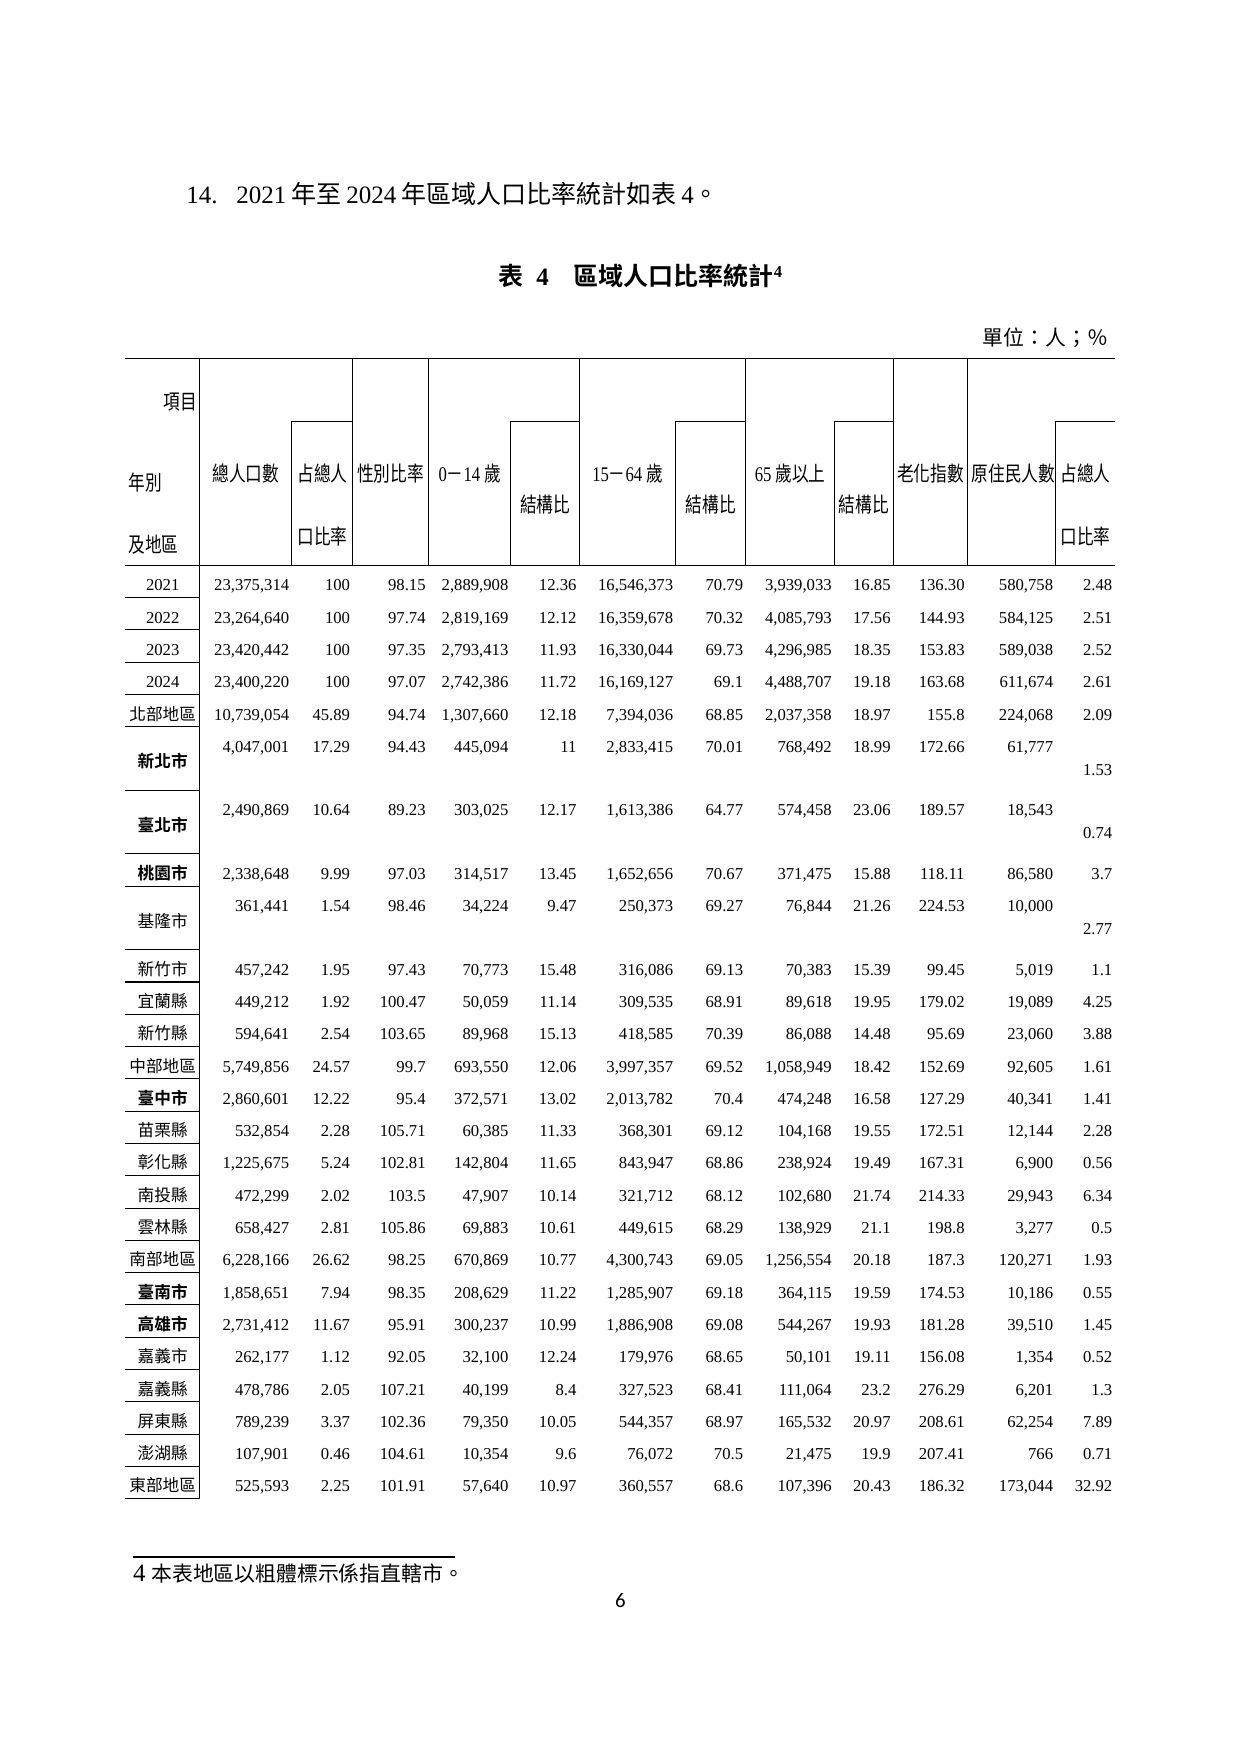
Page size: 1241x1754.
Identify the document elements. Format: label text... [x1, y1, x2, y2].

table_cell 173,044 [967, 1466, 1056, 1498]
table_cell 303,025 [428, 790, 511, 853]
table_cell 0.55 [1056, 1272, 1115, 1304]
table_cell 10,000 [967, 886, 1056, 949]
table_cell 179,976 [579, 1337, 676, 1369]
table_cell 5,749,856 [200, 1046, 292, 1078]
table_cell 61,777 [967, 726, 1056, 790]
table_cell 10.99 [511, 1304, 579, 1337]
table_cell 181.28 [893, 1304, 967, 1337]
table_cell 23,060 [967, 1014, 1056, 1046]
table_cell 1.92 [292, 981, 353, 1014]
table_cell 1,058,949 [746, 1046, 834, 1078]
table_cell 111,064 [746, 1369, 834, 1401]
table_cell 13.02 [511, 1078, 579, 1111]
table_cell 532,854 [200, 1111, 292, 1143]
table_cell 1.1 [1056, 949, 1115, 981]
table_cell 雲林縣 [125, 1209, 199, 1240]
table_cell 2021 [125, 566, 199, 597]
table_cell 16,546,373 [579, 566, 676, 597]
table_cell 186.32 [893, 1466, 967, 1498]
table_cell 69.05 [676, 1240, 746, 1272]
text 表 4 區域人口比率統計 [186, 232, 1107, 295]
table_cell 70.32 [676, 597, 746, 629]
table_cell 94.74 [353, 694, 428, 726]
table_cell 105.86 [353, 1208, 428, 1240]
table_header [1056, 359, 1115, 421]
table_cell 580,758 [967, 566, 1056, 597]
table_cell 2,833,415 [579, 726, 676, 790]
table_cell 144.93 [893, 597, 967, 629]
table_header [676, 359, 745, 421]
table_cell 9.6 [511, 1434, 579, 1466]
table_cell 中部地區 [125, 1047, 199, 1078]
table_cell 104.61 [353, 1434, 428, 1466]
table_cell 占總人口比率 [292, 422, 352, 565]
table_cell 70.5 [676, 1434, 746, 1466]
table_cell 418,585 [579, 1014, 676, 1046]
table_cell 2.51 [1056, 597, 1115, 629]
table_cell 18.99 [834, 726, 893, 790]
table_cell 107,901 [200, 1434, 292, 1466]
table_header 原住民人數 [968, 359, 1056, 565]
table_cell 198.8 [893, 1208, 967, 1240]
table_cell 2.28 [1056, 1111, 1115, 1143]
table_cell 89,968 [428, 1014, 511, 1046]
table_cell 3,997,357 [579, 1046, 676, 1078]
table_cell 97.43 [353, 949, 428, 981]
table_cell 70.4 [676, 1078, 746, 1111]
table_cell 57,640 [428, 1466, 511, 1498]
table_cell 0.52 [1056, 1337, 1115, 1369]
table_cell 1,858,651 [200, 1272, 292, 1304]
table_cell 19.93 [834, 1304, 893, 1337]
table_cell 50,101 [746, 1337, 834, 1369]
table_cell 62,254 [967, 1401, 1056, 1433]
table_cell 314,517 [428, 853, 511, 886]
table_cell 11.33 [511, 1111, 579, 1143]
table_cell 1,613,386 [579, 790, 676, 853]
table_cell 2.61 [1056, 662, 1115, 694]
table_cell 214.33 [893, 1175, 967, 1207]
table_cell 102,680 [746, 1175, 834, 1207]
table_cell 23.2 [834, 1369, 893, 1401]
table_cell 1.53 [1056, 726, 1115, 790]
table_cell 70,383 [746, 949, 834, 981]
table_cell 262,177 [200, 1337, 292, 1369]
table_cell 69.13 [676, 949, 746, 981]
table_cell 69.27 [676, 886, 746, 949]
table_cell 2.02 [292, 1175, 353, 1207]
table_cell 宜蘭縣 [125, 983, 199, 1014]
table_cell 474,248 [746, 1078, 834, 1111]
list 2021年至2024年區域人口比率統計如表4。 [186, 151, 1107, 214]
table_cell 2,013,782 [579, 1078, 676, 1111]
table_cell 670,869 [428, 1240, 511, 1272]
table_cell 15.39 [834, 949, 893, 981]
table_cell 70,773 [428, 949, 511, 981]
table_cell 70.67 [676, 853, 746, 886]
table_cell 95.4 [353, 1078, 428, 1111]
table_cell 50,059 [428, 981, 511, 1014]
table_cell 23.06 [834, 790, 893, 853]
table_cell 360,557 [579, 1466, 676, 1498]
table_header 15－64歲 [580, 359, 676, 565]
table_cell 361,441 [200, 886, 292, 949]
table_cell 0.71 [1056, 1434, 1115, 1466]
table_cell 156.08 [893, 1337, 967, 1369]
table_cell 16,359,678 [579, 597, 676, 629]
table_cell 98.35 [353, 1272, 428, 1304]
table_cell 68.97 [676, 1401, 746, 1433]
table_cell 86,580 [967, 853, 1056, 886]
table_cell 3.37 [292, 1401, 353, 1433]
table_cell 20.43 [834, 1466, 893, 1498]
table_cell 589,038 [967, 629, 1056, 662]
table_cell 79,350 [428, 1401, 511, 1433]
table_cell 4,300,743 [579, 1240, 676, 1272]
table_header 項目 年別 及地區 [125, 359, 199, 565]
table_cell 0.74 [1056, 790, 1115, 853]
table_cell 9.99 [292, 853, 353, 886]
table_cell 127.29 [893, 1078, 967, 1111]
table_cell 142,804 [428, 1143, 511, 1175]
table_cell 新竹市 [125, 950, 199, 981]
table_cell 478,786 [200, 1369, 292, 1401]
table_cell 68.6 [676, 1466, 746, 1498]
table_cell 10.77 [511, 1240, 579, 1272]
table_cell 9.47 [511, 886, 579, 949]
table_cell 結構比 [511, 422, 579, 565]
table_cell 15.13 [511, 1014, 579, 1046]
table_cell 2.25 [292, 1466, 353, 1498]
table_cell 208.61 [893, 1401, 967, 1433]
table_header 0－14歲 [429, 359, 511, 565]
table_cell 120,271 [967, 1240, 1056, 1272]
table_cell 40,341 [967, 1078, 1056, 1111]
table_cell 2,731,412 [200, 1304, 292, 1337]
table_cell 19.95 [834, 981, 893, 1014]
table_cell 70.39 [676, 1014, 746, 1046]
table_cell 32,100 [428, 1337, 511, 1369]
table_cell 107,396 [746, 1466, 834, 1498]
table_cell 1,652,656 [579, 853, 676, 886]
table_cell 153.83 [893, 629, 967, 662]
table_header 老化指數 [894, 359, 967, 565]
table_cell 1,285,907 [579, 1272, 676, 1304]
table_cell 76,844 [746, 886, 834, 949]
table_cell 525,593 [200, 1466, 292, 1498]
table_cell 17.29 [292, 726, 353, 790]
table_header 性別比率 [353, 359, 428, 565]
table_cell 10,186 [967, 1272, 1056, 1304]
table_cell 29,943 [967, 1175, 1056, 1207]
table_cell 26.62 [292, 1240, 353, 1272]
table_cell 21.1 [834, 1208, 893, 1240]
table_cell 136.30 [893, 566, 967, 597]
table_header 65歲以上 [746, 359, 834, 565]
table_cell 10.05 [511, 1401, 579, 1433]
text 單位：人；％ [186, 295, 1107, 357]
table_cell 2,860,601 [200, 1078, 292, 1111]
table_cell 2.54 [292, 1014, 353, 1046]
table_cell 69.18 [676, 1272, 746, 1304]
table_cell 嘉義縣 [125, 1370, 199, 1401]
table_cell 449,212 [200, 981, 292, 1014]
table_cell 8.4 [511, 1369, 579, 1401]
table_cell 69.1 [676, 662, 746, 694]
table_cell 11.67 [292, 1304, 353, 1337]
table_cell 98.15 [353, 566, 428, 597]
table_cell 105.71 [353, 1111, 428, 1143]
table_cell 桃園市 [125, 854, 199, 886]
table_cell 138,929 [746, 1208, 834, 1240]
table_cell 16,169,127 [579, 662, 676, 694]
table_cell 10,354 [428, 1434, 511, 1466]
table_cell 18.35 [834, 629, 893, 662]
table_cell 163.68 [893, 662, 967, 694]
table_cell 嘉義市 [125, 1338, 199, 1369]
table_cell 89,618 [746, 981, 834, 1014]
table_cell 11.22 [511, 1272, 579, 1304]
table_cell 152.69 [893, 1046, 967, 1078]
table_cell 89.23 [353, 790, 428, 853]
table_cell 南部地區 [125, 1241, 199, 1272]
table_cell 4,296,985 [746, 629, 834, 662]
table_cell 1.41 [1056, 1078, 1115, 1111]
table_cell 368,301 [579, 1111, 676, 1143]
table_cell 2022 [125, 598, 199, 629]
table_cell 東部地區 [125, 1467, 199, 1498]
table_cell 34,224 [428, 886, 511, 949]
table_cell 97.74 [353, 597, 428, 629]
table_cell 1.54 [292, 886, 353, 949]
table_cell 1.12 [292, 1337, 353, 1369]
table_cell 94.43 [353, 726, 428, 790]
table_cell 843,947 [579, 1143, 676, 1175]
table_cell 445,094 [428, 726, 511, 790]
table_cell 2024 [125, 663, 199, 694]
table_cell 臺中市 [125, 1079, 199, 1111]
table_cell 16.58 [834, 1078, 893, 1111]
table_cell 7.89 [1056, 1401, 1115, 1433]
table_cell 372,571 [428, 1078, 511, 1111]
table_cell 189.57 [893, 790, 967, 853]
table_cell 4,085,793 [746, 597, 834, 629]
table_cell 250,373 [579, 886, 676, 949]
table_cell 2023 [125, 630, 199, 662]
table_cell 100.47 [353, 981, 428, 1014]
table_header 總人口數 [200, 359, 292, 565]
table_cell 1,256,554 [746, 1240, 834, 1272]
table_cell 1.45 [1056, 1304, 1115, 1337]
table_cell 19.9 [834, 1434, 893, 1466]
table_cell 2,037,358 [746, 694, 834, 726]
table_cell 47,907 [428, 1175, 511, 1207]
table_cell 11.93 [511, 629, 579, 662]
table_cell 165,532 [746, 1401, 834, 1433]
table_cell 新北市 [125, 727, 199, 790]
table_cell 2.09 [1056, 694, 1115, 726]
table_cell 60,385 [428, 1111, 511, 1143]
table_cell 2.77 [1056, 886, 1115, 949]
table_cell 結構比 [835, 422, 893, 565]
table_cell 19.49 [834, 1143, 893, 1175]
table_cell 70.01 [676, 726, 746, 790]
table_cell 2,490,869 [200, 790, 292, 853]
table_cell 5.24 [292, 1143, 353, 1175]
table_cell 100 [292, 597, 353, 629]
table_cell 14.48 [834, 1014, 893, 1046]
table_cell 95.69 [893, 1014, 967, 1046]
text 本表地區以粗體標示係指直轄市。 [133, 1557, 1107, 1587]
table_cell 69,883 [428, 1208, 511, 1240]
table_cell 11 [511, 726, 579, 790]
table_cell 16,330,044 [579, 629, 676, 662]
table_cell 5,019 [967, 949, 1056, 981]
table_cell 472,299 [200, 1175, 292, 1207]
table_cell 70.79 [676, 566, 746, 597]
table_cell 103.65 [353, 1014, 428, 1046]
table_cell 澎湖縣 [125, 1435, 199, 1466]
table_cell 174.53 [893, 1272, 967, 1304]
table_cell 20.97 [834, 1401, 893, 1433]
table_cell 21.26 [834, 886, 893, 949]
table_cell 2,819,169 [428, 597, 511, 629]
table_cell 99.7 [353, 1046, 428, 1078]
table_cell 彰化縣 [125, 1144, 199, 1175]
table_cell 768,492 [746, 726, 834, 790]
table_cell 2,793,413 [428, 629, 511, 662]
table_cell 21.74 [834, 1175, 893, 1207]
table_cell 6,228,166 [200, 1240, 292, 1272]
table_cell 107.21 [353, 1369, 428, 1401]
table_cell 103.5 [353, 1175, 428, 1207]
table_cell 1,307,660 [428, 694, 511, 726]
table_cell 南投縣 [125, 1176, 199, 1207]
table_cell 100 [292, 566, 353, 597]
table_cell 449,615 [579, 1208, 676, 1240]
table_cell 1.3 [1056, 1369, 1115, 1401]
table_cell 167.31 [893, 1143, 967, 1175]
table_cell 45.89 [292, 694, 353, 726]
table_cell 12.22 [292, 1078, 353, 1111]
table_cell 高雄市 [125, 1305, 199, 1337]
table_cell 屏東縣 [125, 1402, 199, 1433]
table_cell 179.02 [893, 981, 967, 1014]
table_cell 7,394,036 [579, 694, 676, 726]
table_cell 276.29 [893, 1369, 967, 1401]
table_header [511, 359, 579, 421]
table_cell 104,168 [746, 1111, 834, 1143]
table_cell 594,641 [200, 1014, 292, 1046]
table_cell 68.41 [676, 1369, 746, 1401]
table_cell 658,427 [200, 1208, 292, 1240]
table_cell 11.14 [511, 981, 579, 1014]
table_cell 10.61 [511, 1208, 579, 1240]
table_cell 2,338,648 [200, 853, 292, 886]
table_cell 2.81 [292, 1208, 353, 1240]
table_cell 98.25 [353, 1240, 428, 1272]
table_cell 2.28 [292, 1111, 353, 1143]
table_cell 12.24 [511, 1337, 579, 1369]
table_cell 23,420,442 [200, 629, 292, 662]
table_cell 584,125 [967, 597, 1056, 629]
table_cell 2,742,386 [428, 662, 511, 694]
table_cell 68.85 [676, 694, 746, 726]
table_cell 1.93 [1056, 1240, 1115, 1272]
table_cell 92.05 [353, 1337, 428, 1369]
table_cell 20.18 [834, 1240, 893, 1272]
table_cell 12.36 [511, 566, 579, 597]
table_cell 10,739,054 [200, 694, 292, 726]
table_cell 11.65 [511, 1143, 579, 1175]
table_cell 68.12 [676, 1175, 746, 1207]
table_cell 10.64 [292, 790, 353, 853]
table_cell 10.14 [511, 1175, 579, 1207]
table_cell 2,889,908 [428, 566, 511, 597]
table_cell 7.94 [292, 1272, 353, 1304]
table_cell 2.52 [1056, 629, 1115, 662]
table_cell 766 [967, 1434, 1056, 1466]
table_cell 0.46 [292, 1434, 353, 1466]
table_cell 4,488,707 [746, 662, 834, 694]
table_cell 1.61 [1056, 1046, 1115, 1078]
table_cell 86,088 [746, 1014, 834, 1046]
table_cell 1.95 [292, 949, 353, 981]
table_cell 98.46 [353, 886, 428, 949]
table_cell 693,550 [428, 1046, 511, 1078]
table_cell 68.91 [676, 981, 746, 1014]
table_cell 172.66 [893, 726, 967, 790]
table_cell 327,523 [579, 1369, 676, 1401]
table_cell 574,458 [746, 790, 834, 853]
table_cell 4.25 [1056, 981, 1115, 1014]
table_cell 13.45 [511, 853, 579, 886]
table_cell 187.3 [893, 1240, 967, 1272]
table_cell 457,242 [200, 949, 292, 981]
table_cell 3.7 [1056, 853, 1115, 886]
table_cell 118.11 [893, 853, 967, 886]
table_cell 24.57 [292, 1046, 353, 1078]
table_header [292, 359, 352, 421]
table_cell 76,072 [579, 1434, 676, 1466]
table_cell 23,375,314 [200, 566, 292, 597]
table_cell 102.36 [353, 1401, 428, 1433]
table_cell 238,924 [746, 1143, 834, 1175]
table_cell 40,199 [428, 1369, 511, 1401]
table_cell 基隆市 [125, 887, 199, 949]
table_cell 544,357 [579, 1401, 676, 1433]
table_cell 208,629 [428, 1272, 511, 1304]
table_cell 309,535 [579, 981, 676, 1014]
table_cell 3.88 [1056, 1014, 1115, 1046]
table_cell 69.52 [676, 1046, 746, 1078]
table_cell 16.85 [834, 566, 893, 597]
table_cell 19.11 [834, 1337, 893, 1369]
table_cell 300,237 [428, 1304, 511, 1337]
table_cell 10.97 [511, 1466, 579, 1498]
table_cell 苗栗縣 [125, 1112, 199, 1143]
table_cell 2.05 [292, 1369, 353, 1401]
table_cell 1,225,675 [200, 1143, 292, 1175]
table_cell 97.35 [353, 629, 428, 662]
table_cell 68.65 [676, 1337, 746, 1369]
table_cell 12,144 [967, 1111, 1056, 1143]
table_cell 97.07 [353, 662, 428, 694]
table_cell 19,089 [967, 981, 1056, 1014]
table_cell 100 [292, 629, 353, 662]
table_cell 15.88 [834, 853, 893, 886]
table_cell 69.08 [676, 1304, 746, 1337]
table_cell 12.17 [511, 790, 579, 853]
table_cell 611,674 [967, 662, 1056, 694]
table_cell 207.41 [893, 1434, 967, 1466]
table_cell 17.56 [834, 597, 893, 629]
table_cell 19.59 [834, 1272, 893, 1304]
table_cell 0.5 [1056, 1208, 1115, 1240]
table_cell 68.86 [676, 1143, 746, 1175]
table_cell 18,543 [967, 790, 1056, 853]
table_cell 64.77 [676, 790, 746, 853]
table_cell 99.45 [893, 949, 967, 981]
table_cell 6,900 [967, 1143, 1056, 1175]
table_cell 321,712 [579, 1175, 676, 1207]
table_cell 12.06 [511, 1046, 579, 1078]
table_cell 6.34 [1056, 1175, 1115, 1207]
table_cell 101.91 [353, 1466, 428, 1498]
table_cell 結構比 [676, 422, 745, 565]
table_cell 155.8 [893, 694, 967, 726]
table_cell 789,239 [200, 1401, 292, 1433]
table_cell 68.29 [676, 1208, 746, 1240]
table_cell 19.55 [834, 1111, 893, 1143]
table_cell 21,475 [746, 1434, 834, 1466]
table_cell 12.18 [511, 694, 579, 726]
table_cell 69.73 [676, 629, 746, 662]
table_cell 11.72 [511, 662, 579, 694]
table_cell 6,201 [967, 1369, 1056, 1401]
table_cell 15.48 [511, 949, 579, 981]
table_cell 371,475 [746, 853, 834, 886]
table_cell 新竹縣 [125, 1015, 199, 1046]
table_cell 224.53 [893, 886, 967, 949]
table_cell 364,115 [746, 1272, 834, 1304]
table_cell 臺南市 [125, 1273, 199, 1304]
table_cell 95.91 [353, 1304, 428, 1337]
table_cell 占總人口比率 [1056, 422, 1115, 565]
table_cell 3,277 [967, 1208, 1056, 1240]
table_cell 32.92 [1056, 1466, 1115, 1498]
table_cell 97.03 [353, 853, 428, 886]
table_cell 544,267 [746, 1304, 834, 1337]
table_cell 3,939,033 [746, 566, 834, 597]
table_cell 2.48 [1056, 566, 1115, 597]
table_cell 23,400,220 [200, 662, 292, 694]
table_cell 1,354 [967, 1337, 1056, 1369]
table_header [834, 359, 893, 421]
table_cell 北部地區 [125, 695, 199, 726]
table_cell 172.51 [893, 1111, 967, 1143]
table_cell 臺北市 [125, 791, 199, 853]
table_cell 1,886,908 [579, 1304, 676, 1337]
table_cell 23,264,640 [200, 597, 292, 629]
table_cell 102.81 [353, 1143, 428, 1175]
table_cell 18.97 [834, 694, 893, 726]
table_cell 4,047,001 [200, 726, 292, 790]
table_cell 0.56 [1056, 1143, 1115, 1175]
table_cell 100 [292, 662, 353, 694]
table_cell 69.12 [676, 1111, 746, 1143]
table_cell 18.42 [834, 1046, 893, 1078]
table_cell 224,068 [967, 694, 1056, 726]
table_cell 316,086 [579, 949, 676, 981]
table_cell 12.12 [511, 597, 579, 629]
table_cell 19.18 [834, 662, 893, 694]
table_cell 39,510 [967, 1304, 1056, 1337]
table_cell 92,605 [967, 1046, 1056, 1078]
